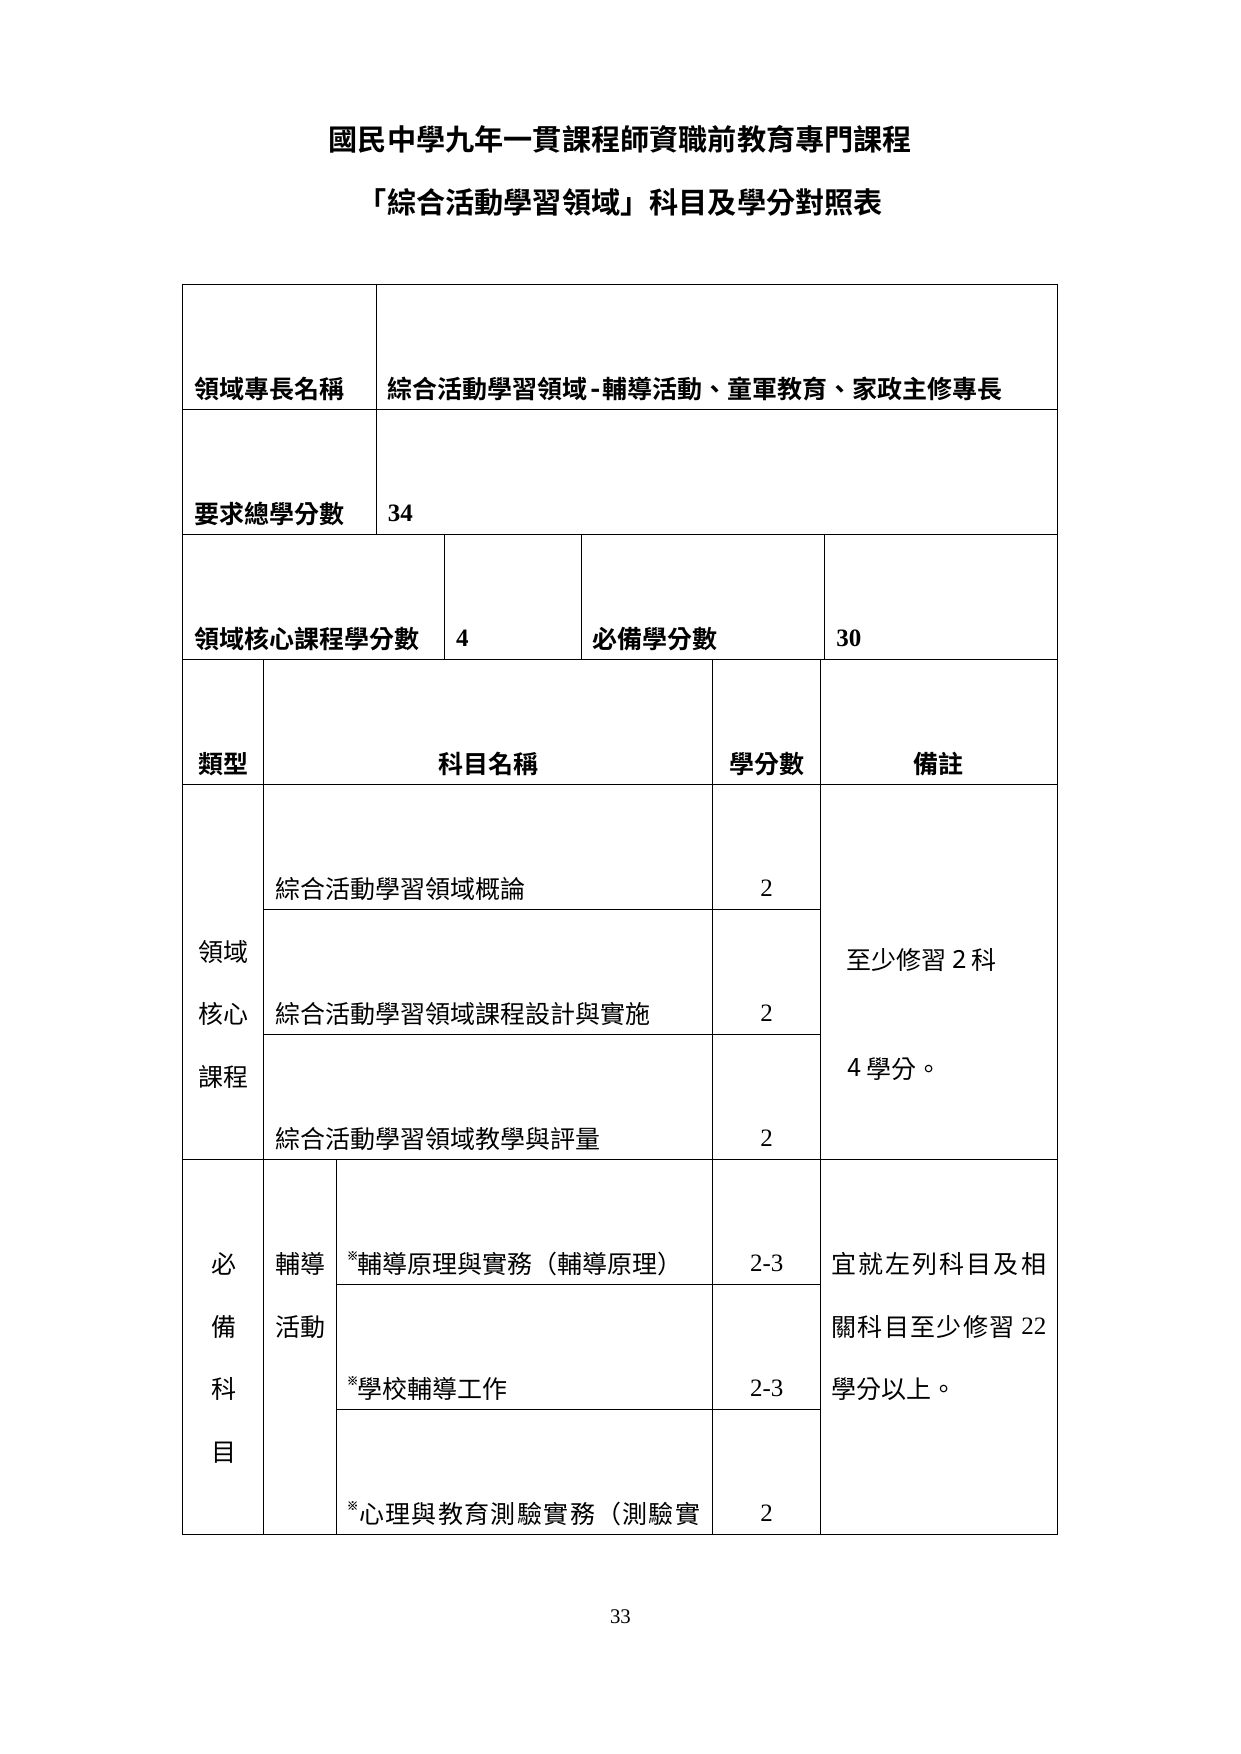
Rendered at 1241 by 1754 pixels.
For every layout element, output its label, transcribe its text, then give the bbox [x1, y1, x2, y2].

table_cell ※學校輔導工作 [337, 1285, 712, 1409]
table_cell 2 [713, 1035, 820, 1159]
table_cell 科目名稱 [264, 660, 712, 784]
table_cell 要求總學分數 [183, 410, 376, 534]
table_cell 34 [377, 410, 1057, 534]
table_cell 備註 [821, 660, 1057, 784]
table_cell 領域核心課程 [183, 785, 263, 1159]
table_cell ※輔導原理與實務（輔導原理） [337, 1160, 712, 1284]
table_cell 4 [445, 535, 581, 659]
table_cell 2 [713, 1410, 820, 1534]
table_cell 綜合活動學習領域概論 [264, 785, 712, 909]
table_cell 必 備 科 目 [183, 1160, 263, 1534]
table_cell 輔導活動 [264, 1160, 336, 1534]
table_header 領域專長名稱 [183, 285, 376, 409]
table_cell 綜合活動學習領域教學與評量 [264, 1035, 712, 1159]
table_header 綜合活動學習領域-輔導活動、童軍教育、家政主修專長 [377, 285, 1057, 409]
table_cell 2-3 [713, 1285, 820, 1409]
table_cell 必備學分數 [582, 535, 824, 659]
table_cell 類型 [183, 660, 263, 784]
table_cell 宜就左列科目及相關科目至少修習22學分以上。 [821, 1160, 1057, 1534]
text 國民中學九年一貫課程師資職前教育專門課程 [165, 96, 1075, 159]
table_cell 2 [713, 910, 820, 1034]
table_cell ※心理與教育測驗實務（測驗實 [337, 1410, 712, 1534]
table_cell 綜合活動學習領域課程設計與實施 [264, 910, 712, 1034]
table_cell 30 [825, 535, 1057, 659]
table_cell 至少修習2科 4學分。 [821, 785, 1057, 1159]
table_cell 領域核心課程學分數 [183, 535, 444, 659]
table_cell 2 [713, 785, 820, 909]
text 「綜合活動學習領域」科目及學分對照表 [165, 159, 1075, 221]
table_cell 2-3 [713, 1160, 820, 1284]
table_cell 學分數 [713, 660, 820, 784]
